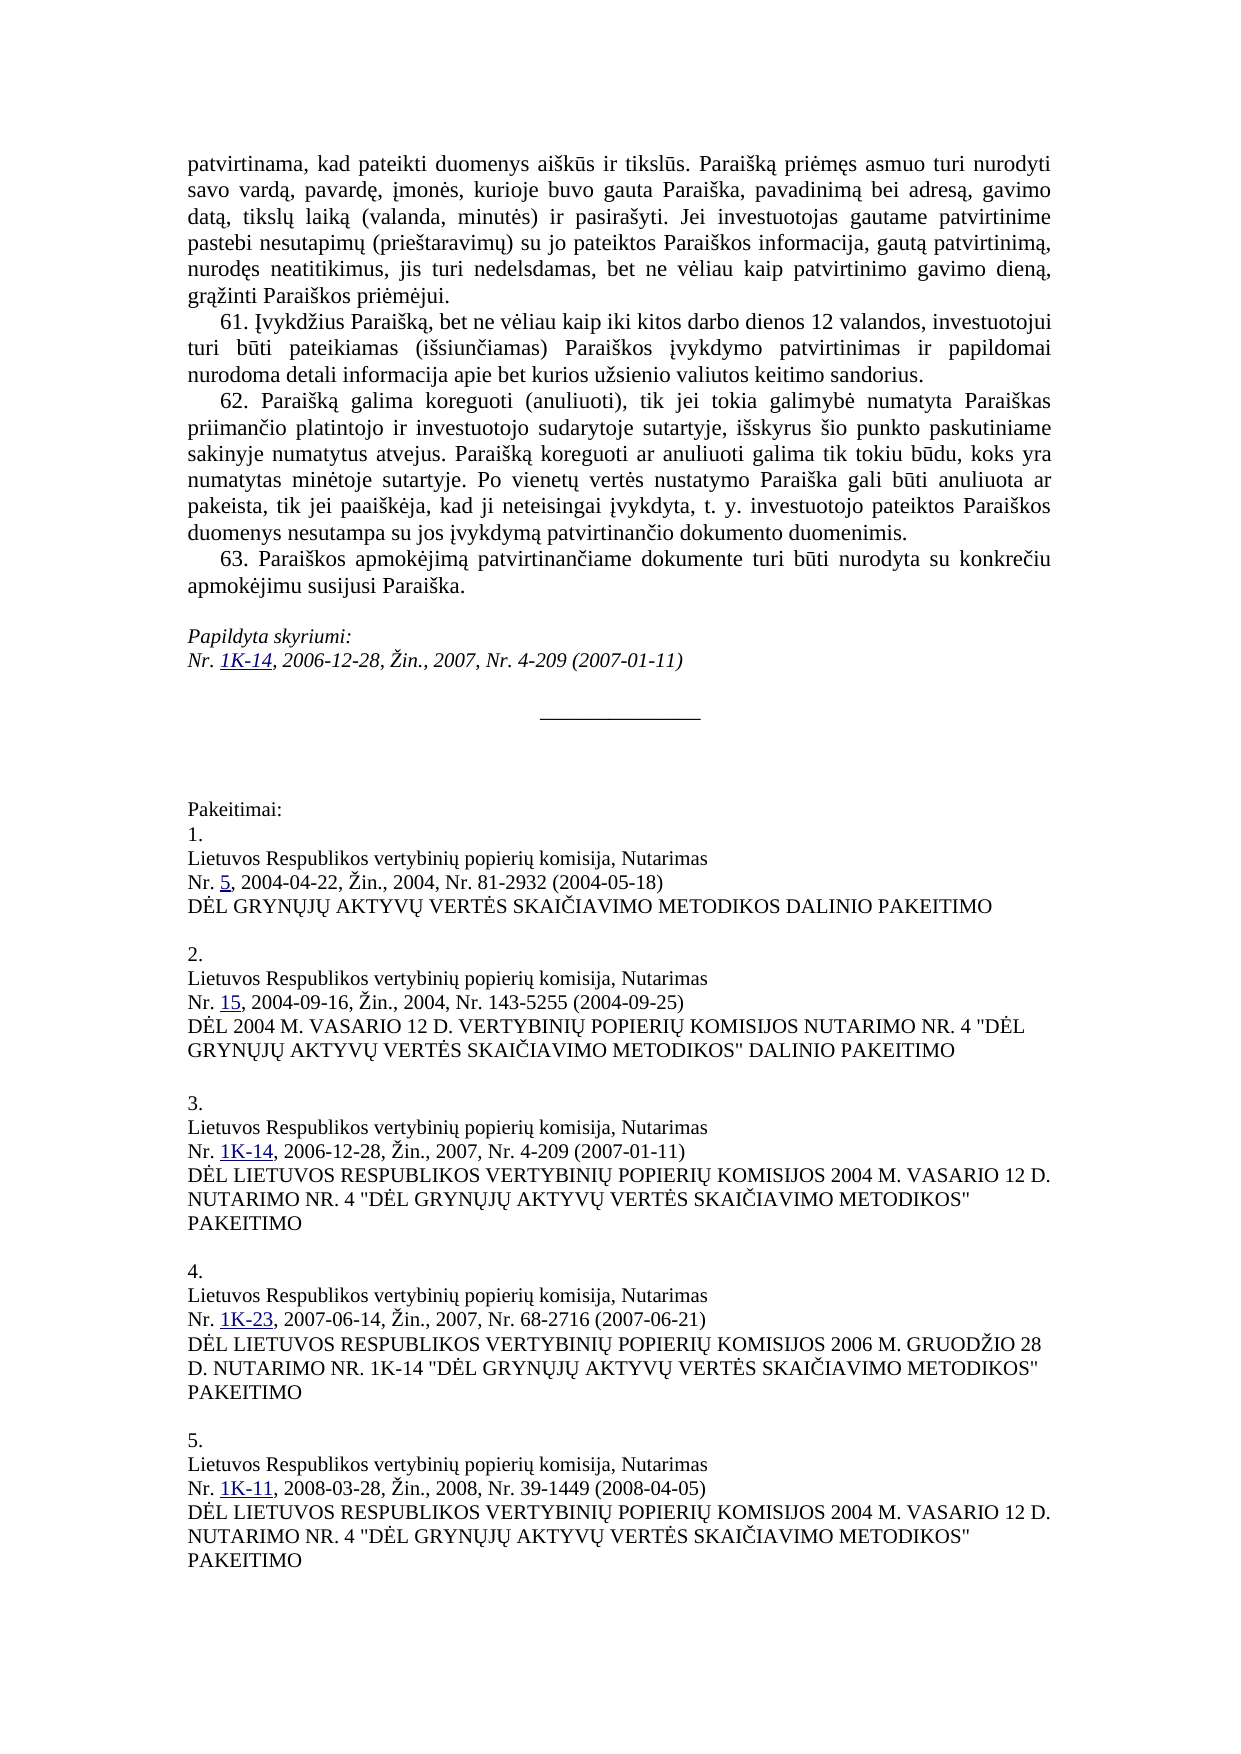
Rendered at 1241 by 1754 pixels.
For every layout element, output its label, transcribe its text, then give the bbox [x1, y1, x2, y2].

text 63. Paraiškos apmokėjimą patvirtinančiame dokumente turi būti nurodyta su konkrečiu apmokėjimu susijusi Paraiška. [187, 545, 1053, 598]
text Nr. 15, 2004-09-16, Žin., 2004, Nr. 143-5255 (2004-09-25) [187, 990, 1053, 1014]
text Lietuvos Respublikos vertybinių popierių komisija, Nutarimas [187, 1115, 1053, 1139]
text DĖL LIETUVOS RESPUBLIKOS VERTYBINIŲ POPIERIŲ KOMISIJOS 2004 M. VASARIO 12 D. NUTARIMO NR. 4 "DĖL GRYNŲJŲ AKTYVŲ VERTĖS SKAIČIAVIMO METODIKOS" PAKEITIMO [187, 1500, 1053, 1572]
text 5. [187, 1428, 1053, 1452]
text 62. Paraišką galima koreguoti (anuliuoti), tik jei tokia galimybė numatyta Paraiškas priimančio platintojo ir investuotojo sudarytoje sutartyje, išskyrus šio punkto paskutiniame sakinyje numatytus atvejus. Paraišką koreguoti ar anuliuoti galima tik tokiu būdu, koks yra numatytas minėtoje sutartyje. Po vienetų vertės nustatymo Paraiška gali būti anuliuota ar pakeista, tik jei paaiškėja, kad ji neteisingai įvykdyta, t. y. investuotojo pateiktos Paraiškos duomenys nesutampa su jos įvykdymą patvirtinančio dokumento duomenimis. [187, 387, 1053, 545]
text 61. Įvykdžius Paraišką, bet ne vėliau kaip iki kitos darbo dienos 12 valandos, investuotojui turi būti pateikiamas (išsiunčiamas) Paraiškos įvykdymo patvirtinimas ir papildomai nurodoma detali informacija apie bet kurios užsienio valiutos keitimo sandorius. [187, 308, 1053, 387]
text Pakeitimai: [187, 797, 1053, 821]
text Nr. 1K-11, 2008-03-28, Žin., 2008, Nr. 39-1449 (2008-04-05) [187, 1476, 1053, 1500]
text Nr. 5, 2004-04-22, Žin., 2004, Nr. 81-2932 (2004-05-18) [187, 869, 1053, 894]
text Lietuvos Respublikos vertybinių popierių komisija, Nutarimas [187, 1452, 1053, 1476]
text ______________ [187, 697, 1053, 723]
text 3. [187, 1091, 1053, 1115]
text Nr. 1K-14, 2006-12-28, Žin., 2007, Nr. 4-209 (2007-01-11) [187, 648, 1053, 672]
text 1. [187, 821, 1053, 846]
text Nr. 1K-23, 2007-06-14, Žin., 2007, Nr. 68-2716 (2007-06-21) [187, 1307, 1053, 1331]
text Lietuvos Respublikos vertybinių popierių komisija, Nutarimas [187, 846, 1053, 869]
text Lietuvos Respublikos vertybinių popierių komisija, Nutarimas [187, 1283, 1053, 1307]
text 4. [187, 1259, 1053, 1283]
text 2. [187, 942, 1053, 966]
text Nr. 1K-14, 2006-12-28, Žin., 2007, Nr. 4-209 (2007-01-11) [187, 1139, 1053, 1163]
text Lietuvos Respublikos vertybinių popierių komisija, Nutarimas [187, 966, 1053, 990]
text DĖL GRYNŲJŲ AKTYVŲ VERTĖS SKAIČIAVIMO METODIKOS DALINIO PAKEITIMO [187, 894, 1053, 918]
text patvirtinama, kad pateikti duomenys aiškūs ir tikslūs. Paraišką priėmęs asmuo turi nurodyti savo vardą, pavardę, įmonės, kurioje buvo gauta Paraiška, pavadinimą bei adresą, gavimo datą, tikslų laiką (valanda, minutės) ir pasirašyti. Jei investuotojas gautame patvirtinime pastebi nesutapimų (prieštaravimų) su jo pateiktos Paraiškos informacija, gautą patvirtinimą, nurodęs neatitikimus, jis turi nedelsdamas, bet ne vėliau kaip patvirtinimo gavimo dieną, grąžinti Paraiškos priėmėjui. [187, 150, 1053, 308]
text DĖL LIETUVOS RESPUBLIKOS VERTYBINIŲ POPIERIŲ KOMISIJOS 2004 M. VASARIO 12 D. NUTARIMO NR. 4 "DĖL GRYNŲJŲ AKTYVŲ VERTĖS SKAIČIAVIMO METODIKOS" PAKEITIMO [187, 1163, 1053, 1235]
text DĖL 2004 M. VASARIO 12 D. VERTYBINIŲ POPIERIŲ KOMISIJOS NUTARIMO NR. 4 "DĖL GRYNŲJŲ AKTYVŲ VERTĖS SKAIČIAVIMO METODIKOS" DALINIO PAKEITIMO [187, 1014, 1053, 1062]
text Papildyta skyriumi: [187, 624, 1053, 648]
text DĖL LIETUVOS RESPUBLIKOS VERTYBINIŲ POPIERIŲ KOMISIJOS 2006 M. GRUODŽIO 28 D. NUTARIMO NR. 1K-14 "DĖL GRYNŲJŲ AKTYVŲ VERTĖS SKAIČIAVIMO METODIKOS" PAKEITIMO [187, 1331, 1053, 1404]
